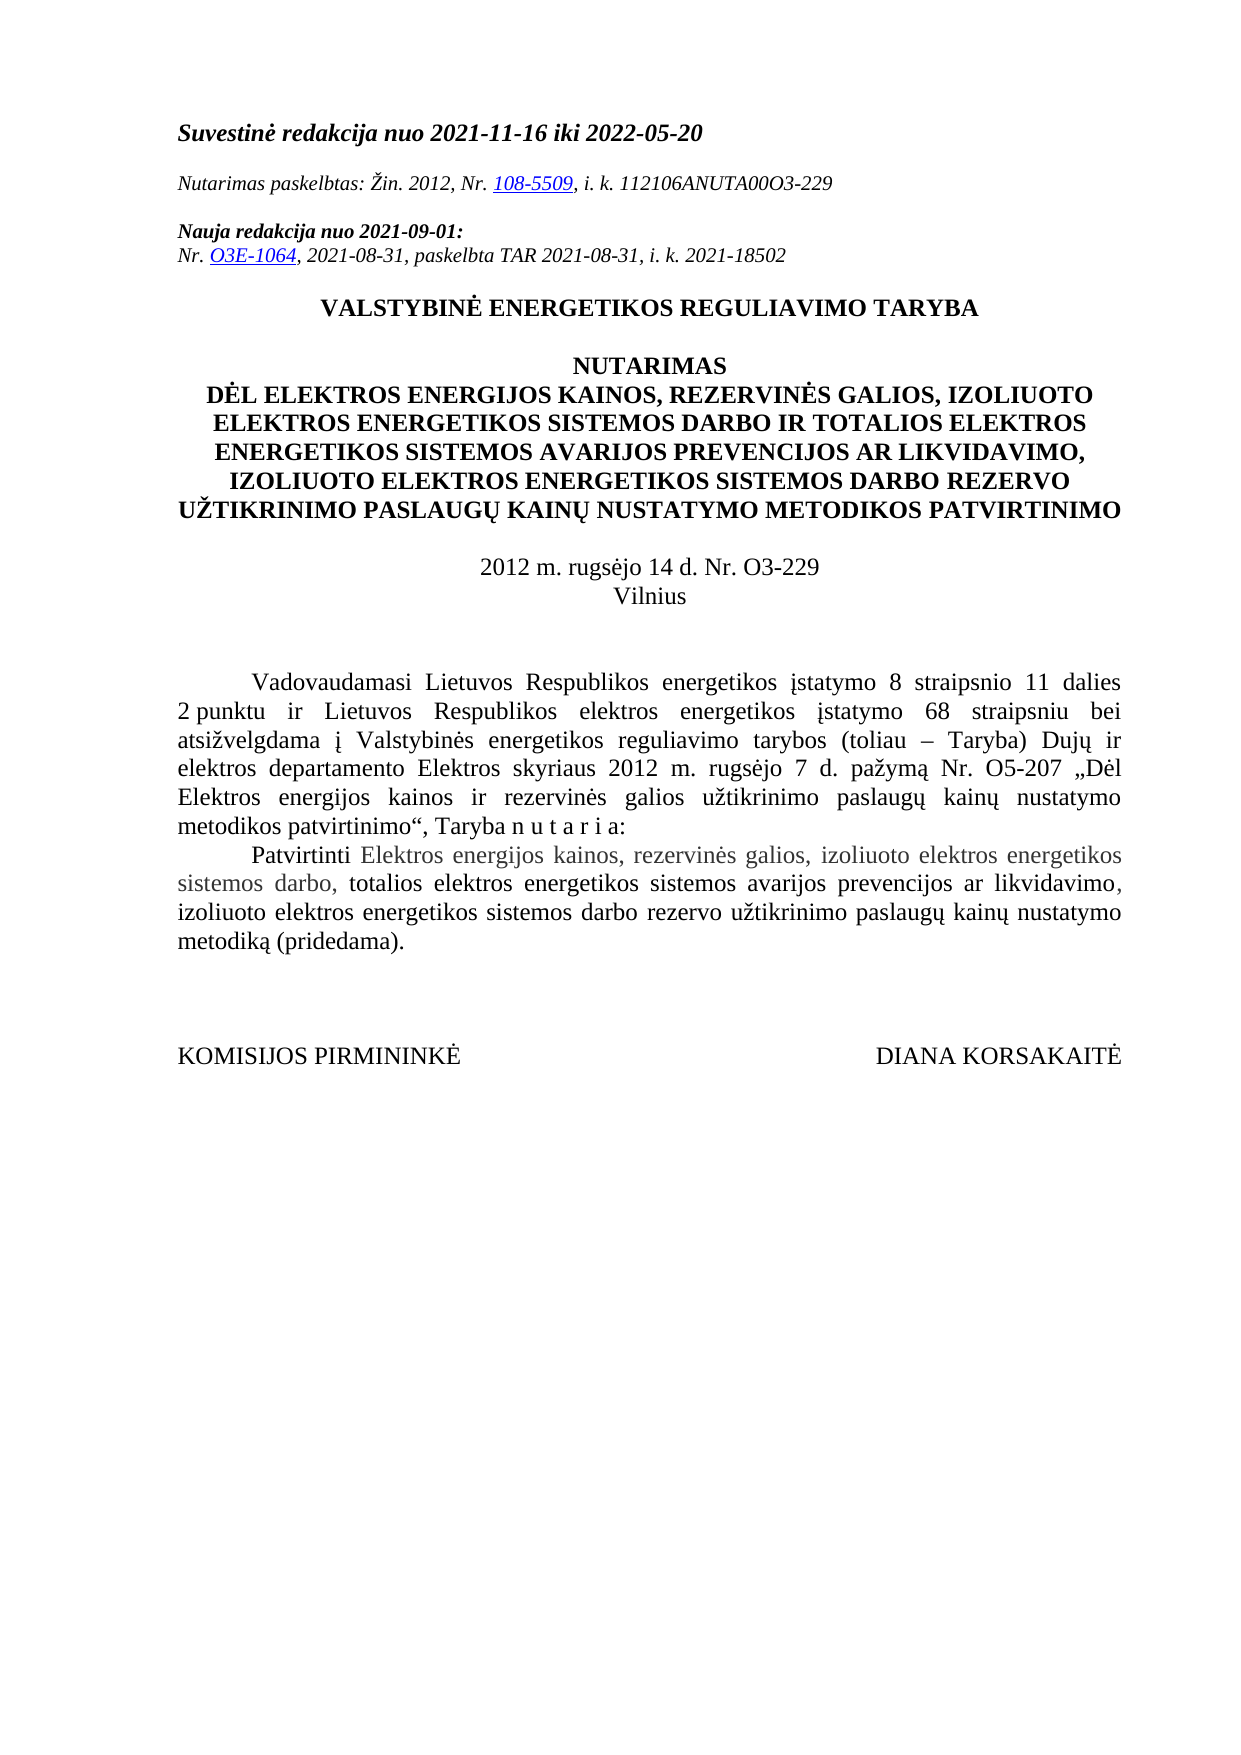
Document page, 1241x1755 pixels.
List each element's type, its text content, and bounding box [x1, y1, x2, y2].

text VALSTYBINĖ ENERGETIKOS REGULIAVIMO TARYBA [177, 293, 1122, 322]
text Vadovaudamasi Lietuvos Respublikos energetikos įstatymo 8 straipsnio 11 dalies 2 punktu ir Lietuvos Respublikos elektros energetikos įstatymo 68 straipsniu bei atsižvelgdama į Valstybinės energetikos reguliavimo tarybos (toliau – Taryba) Dujų ir elektros departamento Elektros skyriaus 2012 m. rugsėjo 7 d. pažymą Nr. O5-207 „Dėl Elektros energijos kainos ir rezervinės galios užtikrinimo paslaugų kainų nustatymo metodikos patvirtinimo“, Taryba n u t a r i a: [177, 667, 1122, 840]
text Komisijos pirmininkė Diana Korsakaitė [177, 1041, 1122, 1070]
text Nr. O3E-1064, 2021-08-31, paskelbta TAR 2021-08-31, i. k. 2021-18502 [177, 243, 1122, 267]
text NUTARIMAS [177, 351, 1122, 380]
text dėl ELEKTROS ENERGIJOS KAINOS, REZERVINĖS GALIOS, IZOLIUOTO ELEKTROS ENERGETIKOS SISTEMOS DARBO IR TOTALIOS ELEKTROS ENERGETIKOS SISTEMOS AVARIJOS PREVENCIJOS AR LIKVIDAVIMO, IZOLIUOTO ELEKTROS ENERGETIKOS SISTEMOS DARBO REZERVO UŽTIKRINIMO PASLAUGŲ KAINŲ NUSTATYMO METODIKOS PATVIRTINIMO [177, 380, 1122, 523]
text Nutarimas paskelbtas: Žin. 2012, Nr. 108-5509, i. k. 112106ANUTA00O3-229 [177, 171, 1122, 195]
text Suvestinė redakcija nuo 2021-11-16 iki 2022-05-20 [177, 118, 1122, 147]
text 2012 m. rugsėjo 14 d. Nr. O3-229 [177, 552, 1122, 581]
text Patvirtinti Elektros energijos kainos, rezervinės galios, izoliuoto elektros energetikos sistemos darbo, totalios elektros energetikos sistemos avarijos prevencijos ar likvidavimo, izoliuoto elektros energetikos sistemos darbo rezervo užtikrinimo paslaugų kainų nustatymo metodiką (pridedama). [177, 840, 1122, 955]
text Nauja redakcija nuo 2021-09-01: [177, 219, 1122, 243]
text Vilnius [177, 581, 1122, 610]
